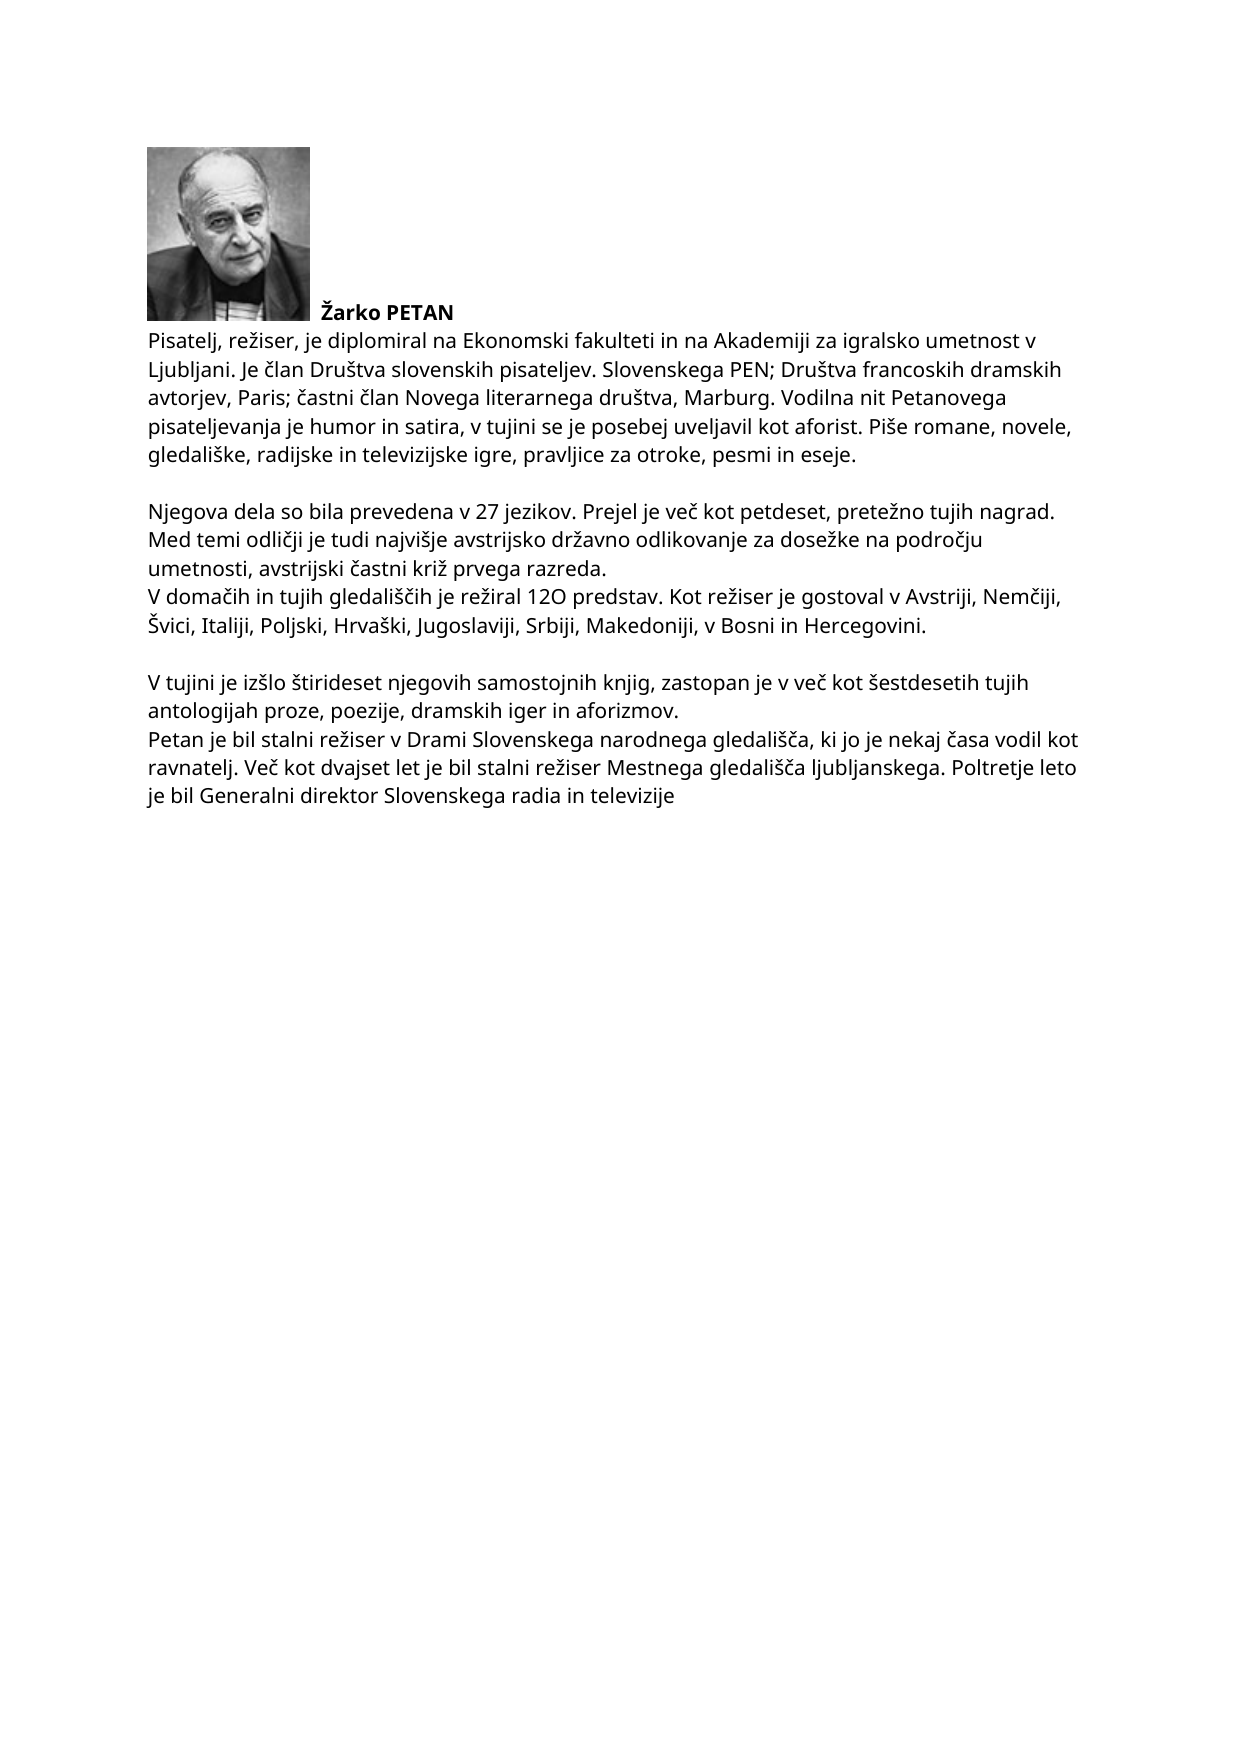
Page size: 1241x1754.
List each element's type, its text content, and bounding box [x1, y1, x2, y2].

text Pisatelj, režiser, je diplomiral na Ekonomski fakulteti in na Akademiji za igralsko umetnost v Ljubljani. Je član Društva slovenskih pisateljev. Slovenskega PEN; Društva francoskih dramskih avtorjev, Paris; častni član Novega literarnega društva, Marburg. Vodilna nit Petanovega pisateljevanja je humor in satira, v tujini se je posebej uveljavil kot aforist. Piše romane, novele, gledališke, radijske in televizijske igre, pravljice za otroke, pesmi in eseje. Njegova dela so bila prevedena v 27 jezikov. Prejel je več kot petdeset, pretežno tujih nagrad. Med temi odličji je tudi najvišje avstrijsko državno odlikovanje za dosežke na področju umetnosti, avstrijski častni križ prvega razreda. V domačih in tujih gledališčih je režiral 12O predstav. Kot režiser je gostoval v Avstriji, Nemčiji, Švici, Italiji, Poljski, Hrvaški, Jugoslaviji, Srbiji, Makedoniji, v Bosni in Hercegovini. V tujini je izšlo štirideset njegovih samostojnih knjig, zastopan je v več kot šestdesetih tujih antologijah proze, poezije, dramskih iger in aforizmov. Petan je bil stalni režiser v Drami Slovenskega narodnega gledališča, ki jo je nekaj časa vodil kot ravnatelj. Več kot dvajset let je bil stalni režiser Mestnega gledališča ljubljanskega. Poltretje leto je bil Generalni direktor Slovenskega radia in televizije [148, 327, 1093, 810]
picture [147, 147, 310, 321]
text Žarko PETAN [148, 148, 1093, 327]
